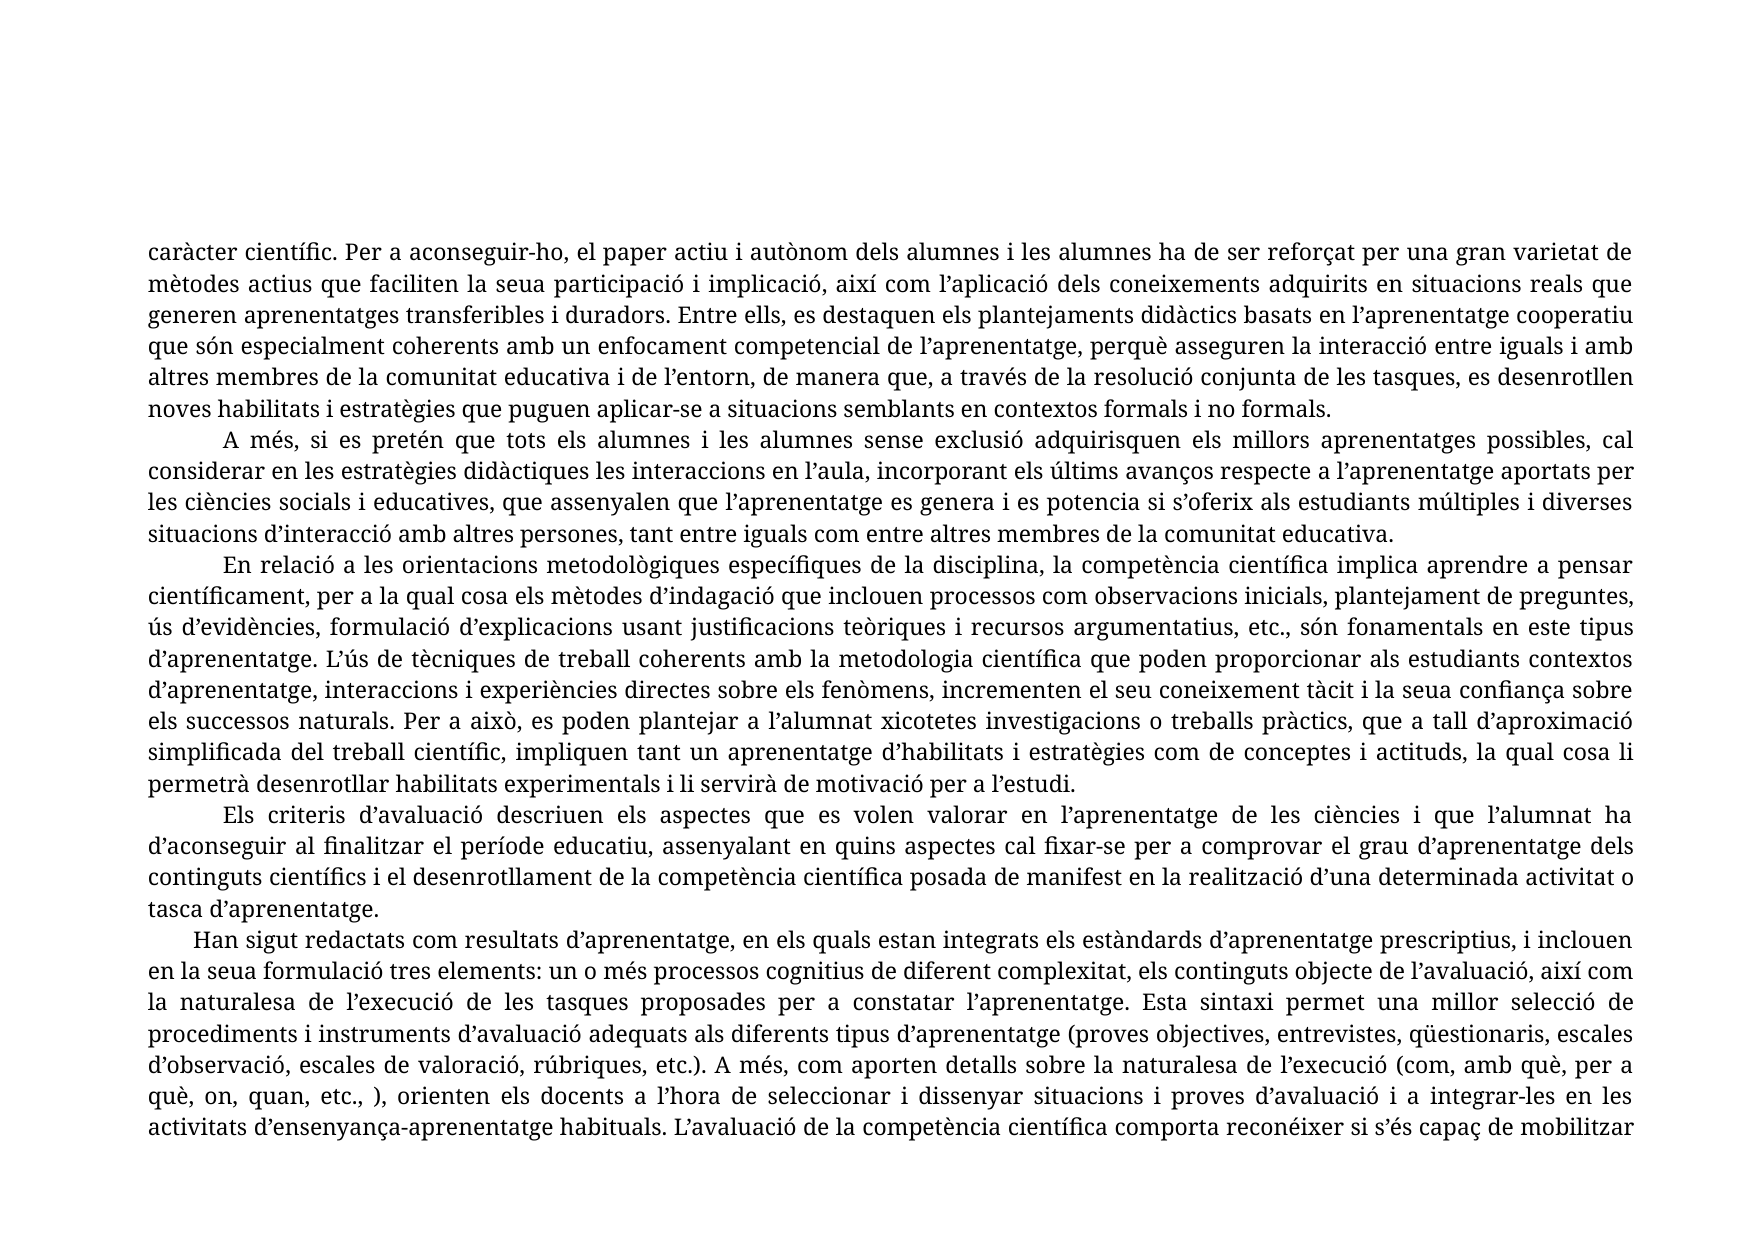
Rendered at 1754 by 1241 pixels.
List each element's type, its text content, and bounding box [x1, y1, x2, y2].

text Els criteris d’avaluació descriuen els aspectes que es volen valorar en l’aprenentatge de les ciències i que l’alumnat ha d’aconseguir al finalitzar el període educatiu, assenyalant en quins aspectes cal fixar-se per a comprovar el grau d’aprenentatge dels continguts científics i el desenrotllament de la competència científica posada de manifest en la realització d’una determinada activitat o tasca d’aprenentatge. [148, 799, 1636, 924]
text En relació a les orientacions metodològiques específiques de la disciplina, la competència científica implica aprendre a pensar científicament, per a la qual cosa els mètodes d’indagació que inclouen processos com observacions inicials, plantejament de preguntes, ús d’evidències, formulació d’explicacions usant justificacions teòriques i recursos argumentatius, etc., són fonamentals en este tipus d’aprenentatge. L’ús de tècniques de treball coherents amb la metodologia científica que poden proporcionar als estudiants contextos d’aprenentatge, interaccions i experiències directes sobre els fenòmens, incrementen el seu coneixement tàcit i la seua confiança sobre els successos naturals. Per a això, es poden plantejar a l’alumnat xicotetes investigacions o treballs pràctics, que a tall d’aproximació simplificada del treball científic, impliquen tant un aprenentatge d’habilitats i estratègies com de conceptes i actituds, la qual cosa li permetrà desenrotllar habilitats experimentals i li servirà de motivació per a l’estudi. [148, 549, 1636, 799]
text caràcter científic. Per a aconseguir-ho, el paper actiu i autònom dels alumnes i les alumnes ha de ser reforçat per una gran varietat de mètodes actius que faciliten la seua participació i implicació, així com l’aplicació dels coneixements adquirits en situacions reals que generen aprenentatges transferibles i duradors. Entre ells, es destaquen els plantejaments didàctics basats en l’aprenentatge cooperatiu que són especialment coherents amb un enfocament competencial de l’aprenentatge, perquè asseguren la interacció entre iguals i amb altres membres de la comunitat educativa i de l’entorn, de manera que, a través de la resolució conjunta de les tasques, es desenrotllen noves habilitats i estratègies que puguen aplicar-se a situacions semblants en contextos formals i no formals. [148, 236, 1636, 424]
text A més, si es pretén que tots els alumnes i les alumnes sense exclusió adquirisquen els millors aprenentatges possibles, cal considerar en les estratègies didàctiques les interaccions en l’aula, incorporant els últims avanços respecte a l’aprenentatge aportats per les ciències socials i educatives, que assenyalen que l’aprenentatge es genera i es potencia si s’oferix als estudiants múltiples i diverses situacions d’interacció amb altres persones, tant entre iguals com entre altres membres de la comunitat educativa. [148, 424, 1636, 549]
text Han sigut redactats com resultats d’aprenentatge, en els quals estan integrats els estàndards d’aprenentatge prescriptius, i inclouen en la seua formulació tres elements: un o més processos cognitius de diferent complexitat, els continguts objecte de l’avaluació, així com la naturalesa de l’execució de les tasques proposades per a constatar l’aprenentatge. Esta sintaxi permet una millor selecció de procediments i instruments d’avaluació adequats als diferents tipus d’aprenentatge (proves objectives, entrevistes, qüestionaris, escales d’observació, escales de valoració, rúbriques, etc.). A més, com aporten detalls sobre la naturalesa de l’execució (com, amb què, per a què, on, quan, etc., ), orienten els docents a l’hora de seleccionar i dissenyar situacions i proves d’avaluació i a integrar-les en les activitats d’ensenyança-aprenentatge habituals. L’avaluació de la competència científica comporta reconéixer si s’és capaç de mobilitzar [148, 924, 1636, 1142]
